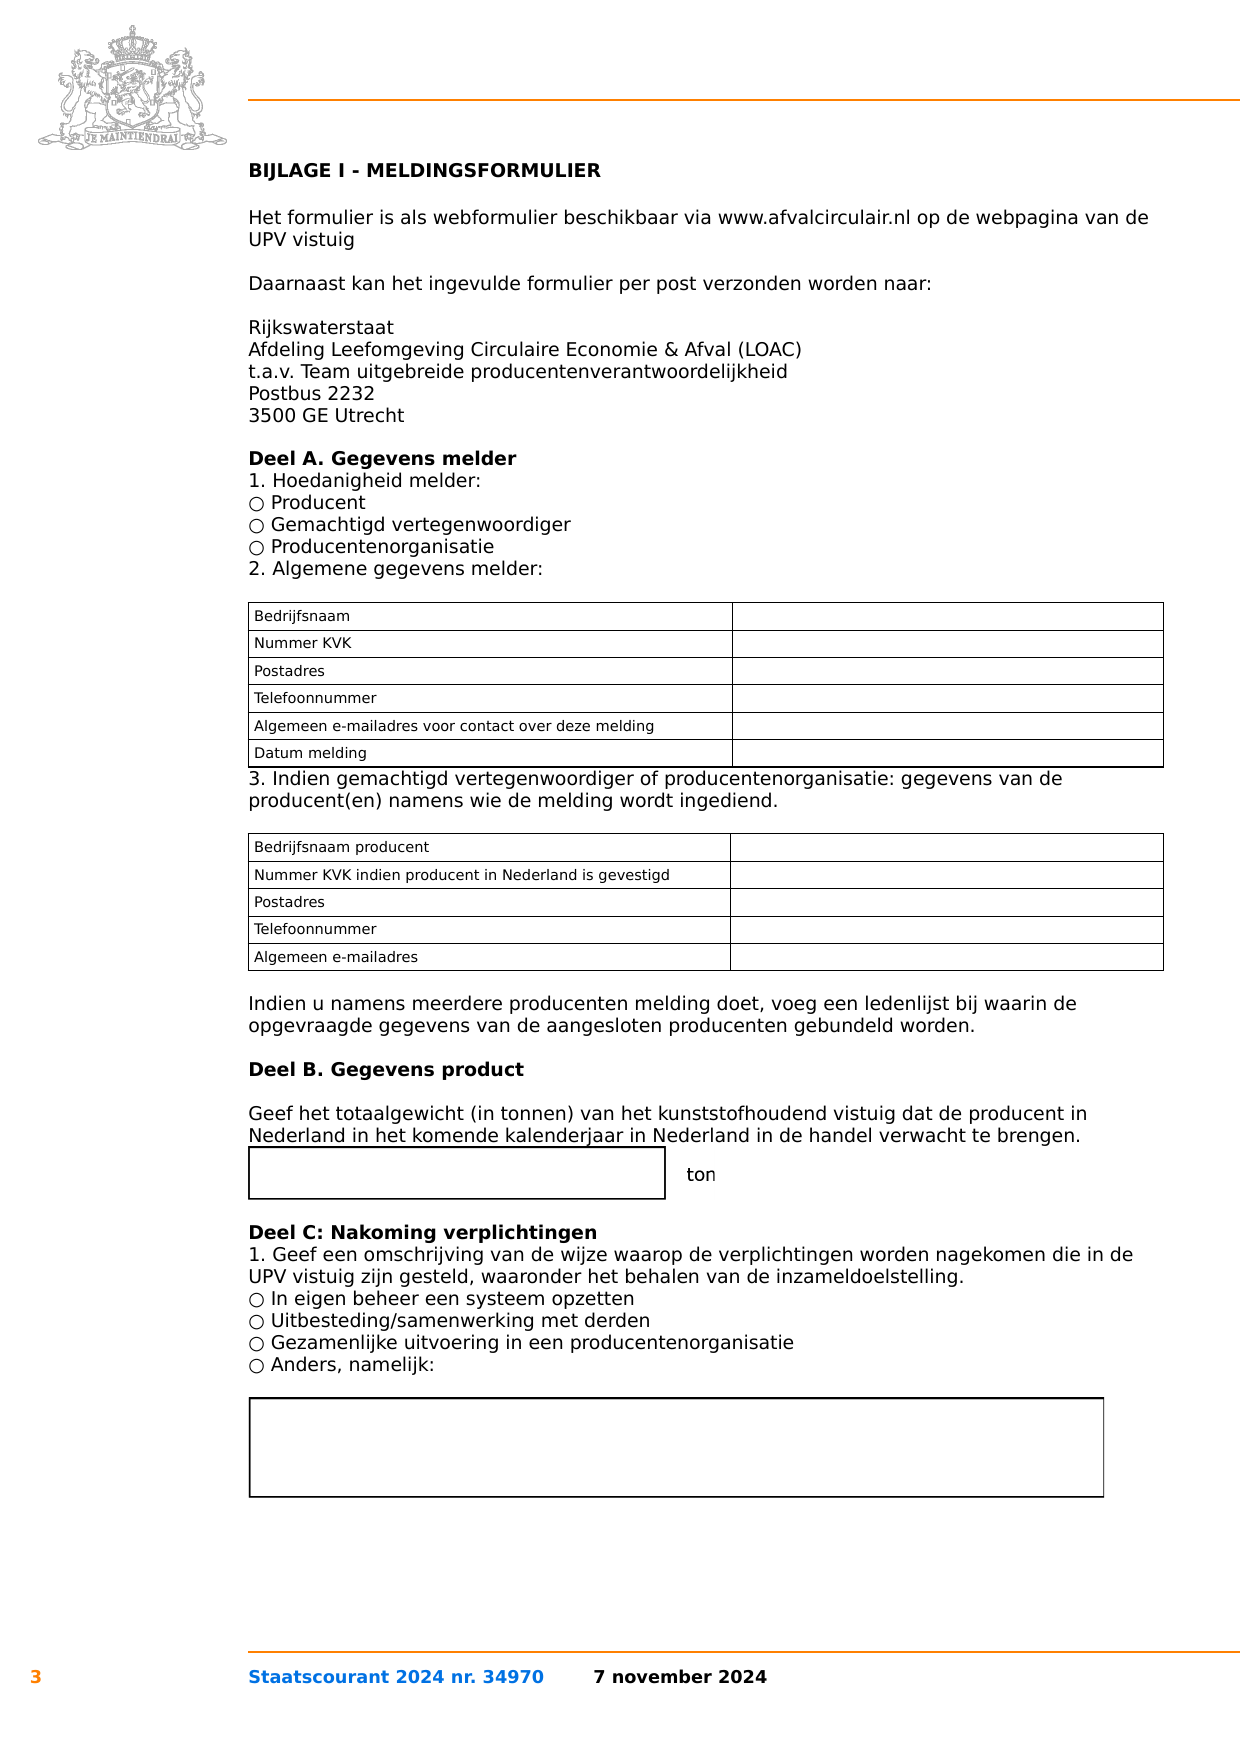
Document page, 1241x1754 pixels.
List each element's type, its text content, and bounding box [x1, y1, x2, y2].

text 1. Geef een omschrijving van de wijze waarop de verplichtingen worden nagekomen die in de UPV vistuig zijn gesteld, waaronder het behalen van de inzameldoelstelling. [248, 1244, 1163, 1288]
subtitle Deel C: Nakoming verplichtingen [248, 1222, 1163, 1244]
table_cell Postadres [249, 658, 732, 684]
picture [248, 1146, 715, 1200]
table_cell [733, 685, 1163, 712]
text ○ Gezamenlijke uitvoering in een producentenorganisatie [248, 1332, 1163, 1354]
text ○ Uitbesteding/samenwerking met derden [248, 1310, 1163, 1332]
table_cell Nummer KVK indien producent in Nederland is gevestigd [249, 862, 730, 888]
text ○ In eigen beheer een systeem opzetten [248, 1288, 1163, 1310]
table_cell Telefoonnummer [249, 917, 730, 943]
table_cell [733, 631, 1163, 657]
text Indien u namens meerdere producenten melding doet, voeg een ledenlijst bij waarin de opgevraagde gegevens van de aangesloten producenten gebundeld worden. [248, 993, 1163, 1037]
table_cell Nummer KVK [249, 631, 732, 657]
table_cell [731, 944, 1163, 970]
text Rijkswaterstaat [248, 317, 1163, 338]
picture [248, 1397, 1105, 1498]
table_cell [731, 917, 1163, 943]
table_header [733, 603, 1163, 629]
text t.a.v. Team uitgebreide producentenverantwoordelijkheid [248, 361, 1163, 382]
text ○ Gemachtigd vertegenwoordiger [248, 514, 1163, 536]
table_cell [733, 713, 1163, 739]
text Het formulier is als webformulier beschikbaar via www.afvalcirculair.nl op de webpagina van de UPV vistuig [248, 207, 1163, 251]
text 2. Algemene gegevens melder: [248, 558, 1163, 580]
table_header [731, 834, 1163, 861]
text ○ Anders, namelijk: [248, 1354, 1163, 1376]
table_cell Datum melding [249, 740, 732, 766]
text ○ Producentenorganisatie [248, 536, 1163, 558]
table_cell Telefoonnummer [249, 685, 732, 712]
text 1. Hoedanigheid melder: [248, 470, 1163, 492]
subtitle BIJLAGE I - MELDINGSFORMULIER [248, 160, 1163, 182]
table_cell [733, 658, 1163, 684]
text Afdeling Leefomgeving Circulaire Economie & Afval (LOAC) [248, 338, 1163, 361]
table_cell [731, 889, 1163, 916]
text 3500 GE Utrecht [248, 404, 1163, 426]
table_cell [733, 740, 1163, 766]
table_cell [731, 862, 1163, 888]
subtitle Deel A. Gegevens melder [248, 448, 1163, 470]
picture [38, 25, 227, 150]
text Geef het totaalgewicht (in tonnen) van het kunststofhoudend vistuig dat de producent in Nederland in het komende kalenderjaar in Nederland in de handel verwacht te brengen. [248, 1103, 1163, 1200]
text Daarnaast kan het ingevulde formulier per post verzonden worden naar: [248, 273, 1163, 295]
table_cell Algemeen e-mailadres [249, 944, 730, 970]
table_cell Postadres [249, 889, 730, 916]
subtitle Deel B. Gegevens product [248, 1059, 1163, 1081]
table_header Bedrijfsnaam [249, 603, 732, 629]
text Postbus 2232 [248, 382, 1163, 404]
table_header Bedrijfsnaam producent [249, 834, 730, 861]
text ○ Producent [248, 492, 1163, 514]
table_cell Algemeen e-mailadres voor contact over deze melding [249, 713, 732, 739]
text 3. Indien gemachtigd vertegenwoordiger of producentenorganisatie: gegevens van de producent(en) namens wie de melding wordt ingediend. [248, 768, 1163, 811]
